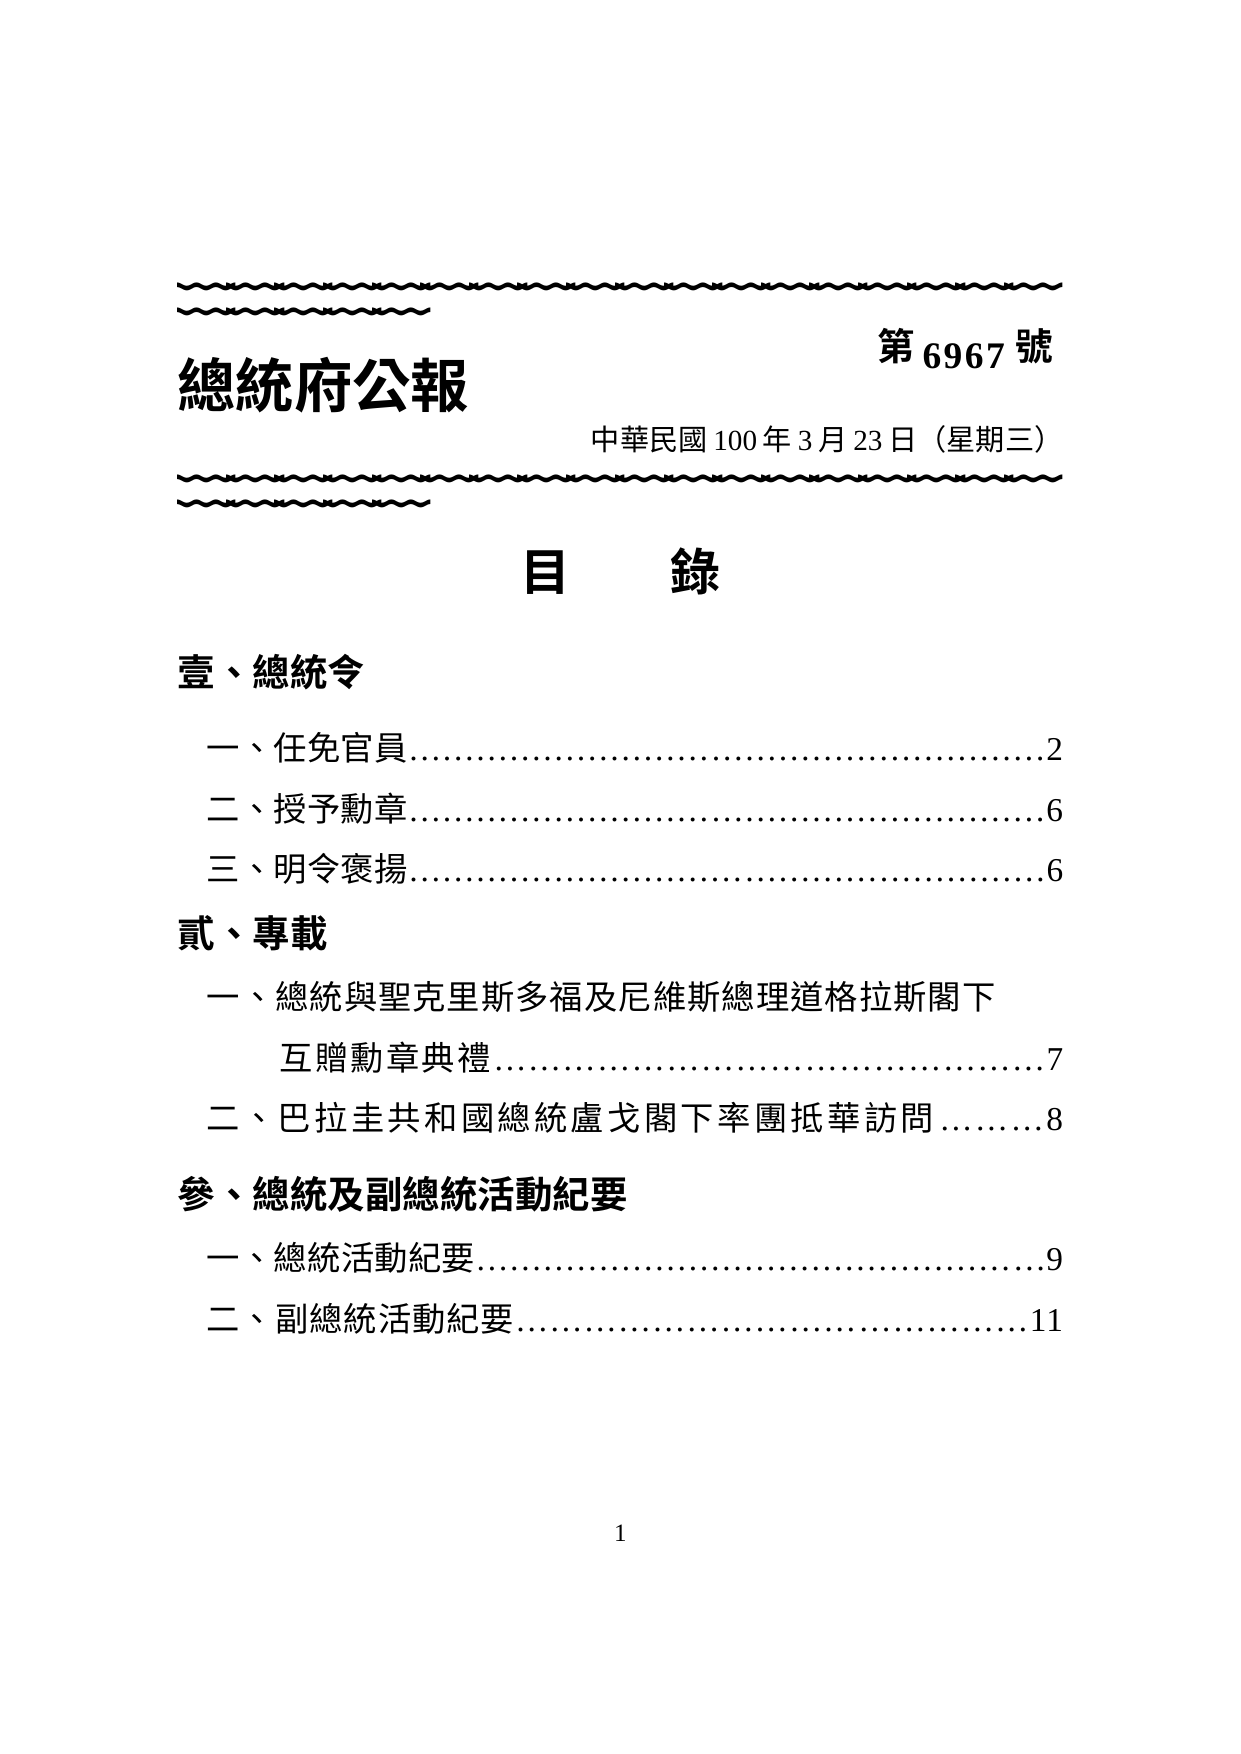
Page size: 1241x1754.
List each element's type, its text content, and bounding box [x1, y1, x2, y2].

text ﹏﹏﹏﹏﹏﹏﹏﹏﹏﹏﹏﹏﹏﹏﹏﹏﹏﹏﹏﹏﹏﹏﹏ [177, 266, 1063, 316]
text 中華民國100年3月23日（星期三） [177, 420, 1063, 457]
text 二、授予勳章…………………………………………………6 [206, 782, 1063, 831]
text 互贈勳章典禮…………………………………………7 [279, 1031, 1063, 1079]
text 參、總統及副總統活動紀要 [177, 1165, 1063, 1219]
text 一、總統與聖克里斯多福及尼維斯總理道格拉斯閣下 [206, 971, 1063, 1019]
text ﹏﹏﹏﹏﹏﹏﹏﹏﹏﹏﹏﹏﹏﹏﹏﹏﹏﹏﹏﹏﹏﹏﹏ [177, 457, 1063, 507]
text 三、明令褒揚…………………………………………………6 [206, 843, 1063, 891]
text 貳、專載 [177, 904, 1063, 958]
text 二、副總統活動紀要………………………………………11 [206, 1293, 1063, 1341]
text 二、巴拉圭共和國總統盧戈閣下率團抵華訪問………8 [206, 1092, 1063, 1140]
text 目 錄 [177, 532, 1063, 605]
text 一、總統活動紀要……………………………………………9 [206, 1232, 1063, 1280]
text 總統府公報 第6967號 [177, 316, 1063, 420]
text 壹、總統令 [177, 642, 1063, 697]
text 一、任免官員…………………………………………………2 [206, 722, 1063, 770]
